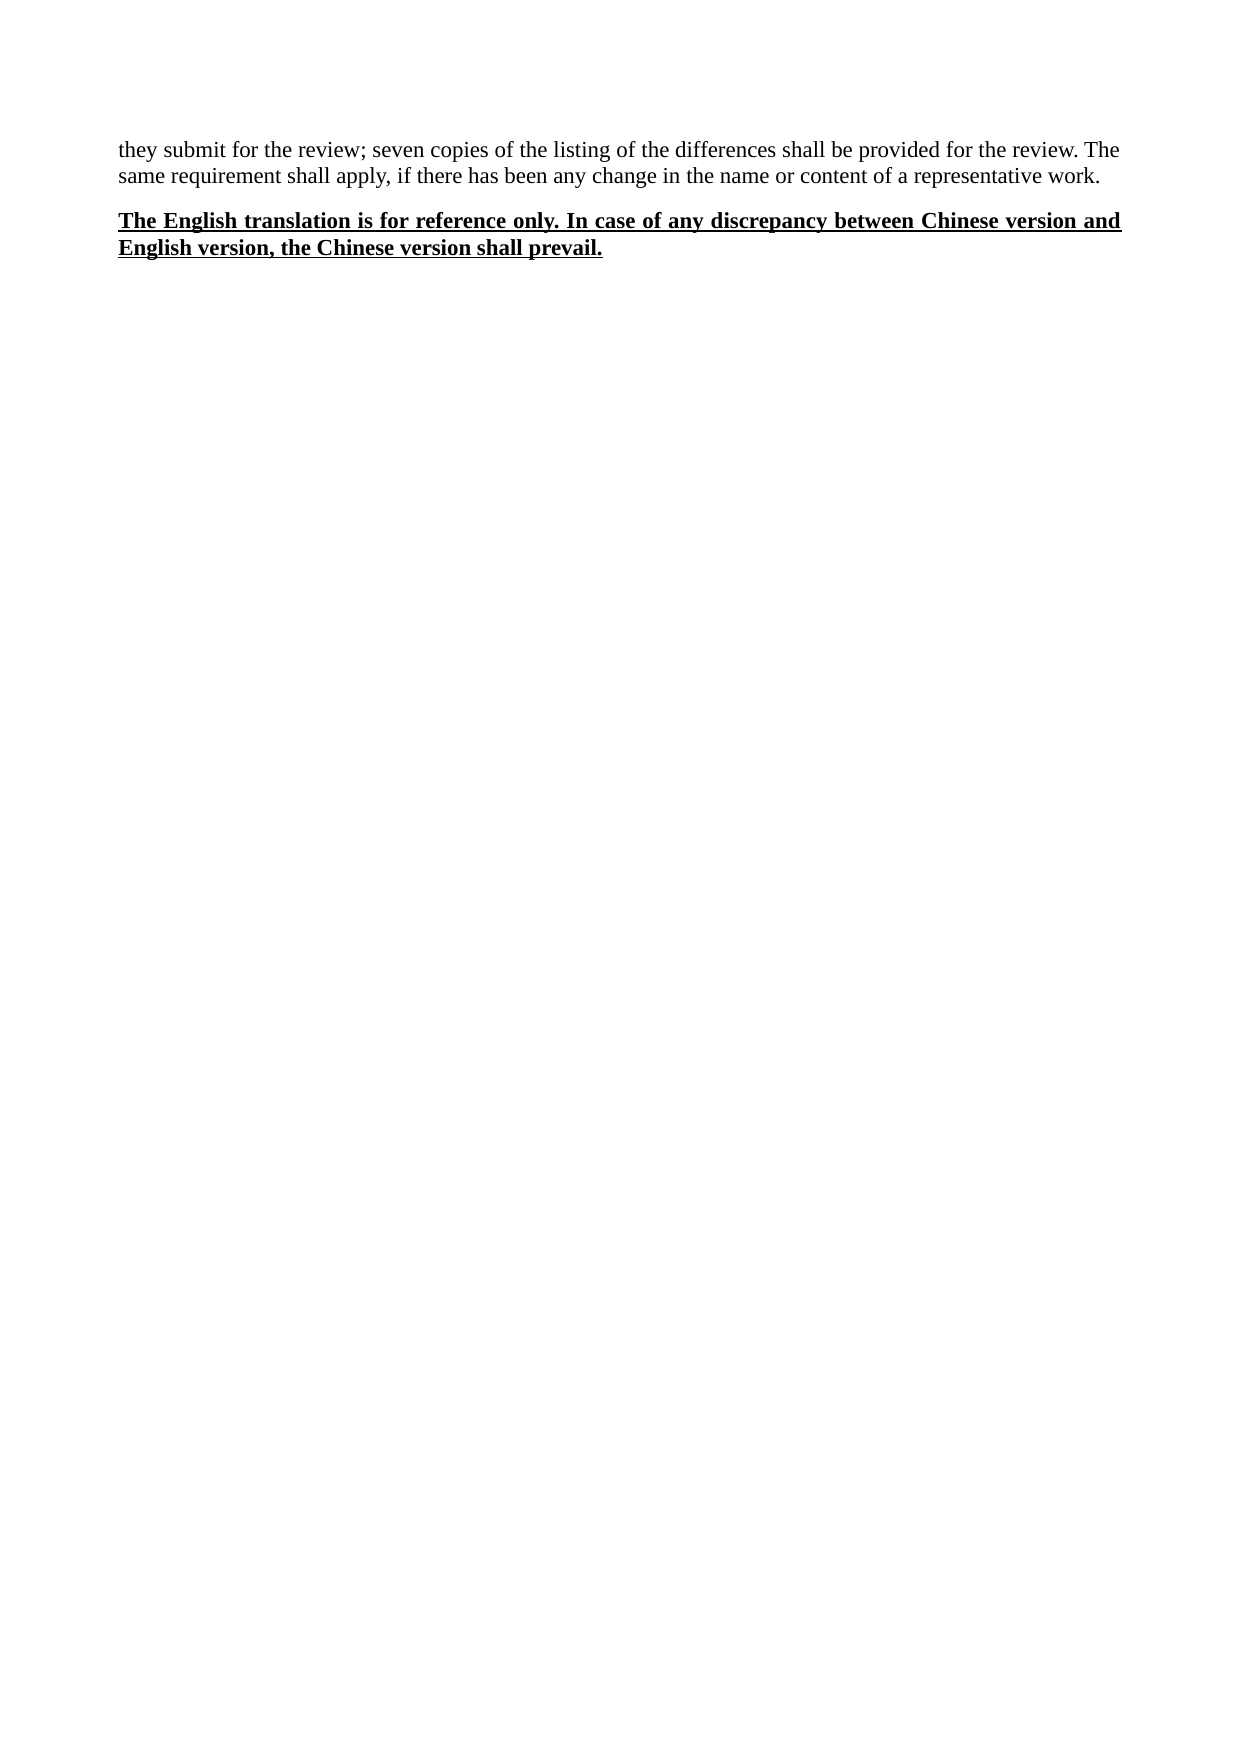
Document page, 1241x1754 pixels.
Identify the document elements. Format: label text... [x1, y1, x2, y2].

text they submit for the review; seven copies of the listing of the differences shall be provided for the review. The same requirement shall apply, if there has been any change in the name or content of a representative work. [118, 136, 1122, 189]
text The English translation is for reference only. In case of any discrepancy between Chinese version and [118, 208, 1122, 230]
text English version, the Chinese version shall prevail. [118, 232, 1122, 260]
